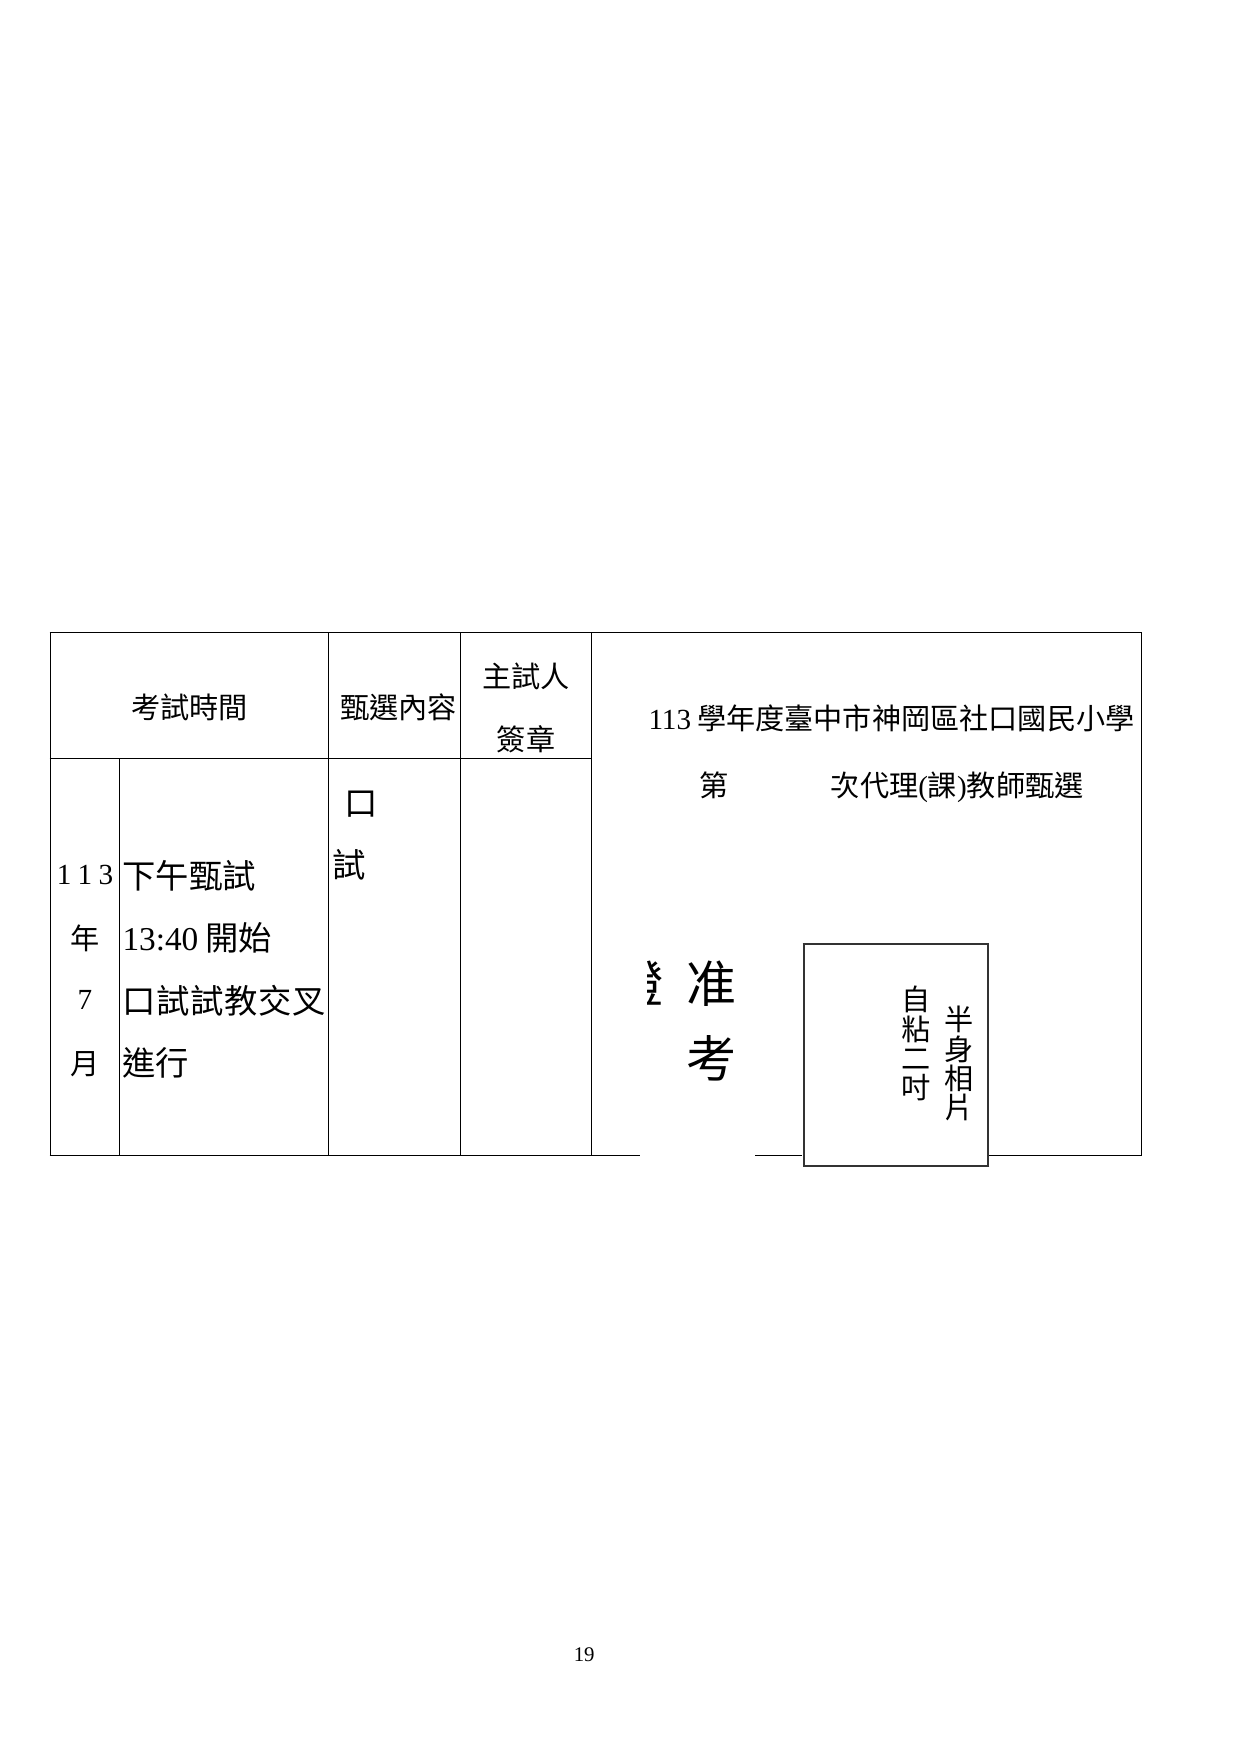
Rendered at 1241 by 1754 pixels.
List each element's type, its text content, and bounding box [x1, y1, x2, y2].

table_header 主試人 簽章 [461, 633, 591, 758]
table_header 考試時間 [51, 633, 328, 758]
table_cell 口 試 [329, 759, 460, 1155]
table_header 113學年度臺中市神岡區社口國民小學 第 次代理(課)教師甄選 准考證號碼： 姓 名： [805, 945, 987, 1165]
table_cell [461, 759, 591, 1155]
table_header 113學年度臺中市神岡區社口國民小學 第 次代理(課)教師甄選 准考證號碼： 姓 名： [592, 633, 1141, 1168]
table_cell 下午甄試 13:40開始 口試試教交叉進行 [120, 759, 328, 1155]
table_cell 113 年 7 月 [51, 759, 119, 1155]
table_header 甄選內容 [329, 633, 460, 758]
